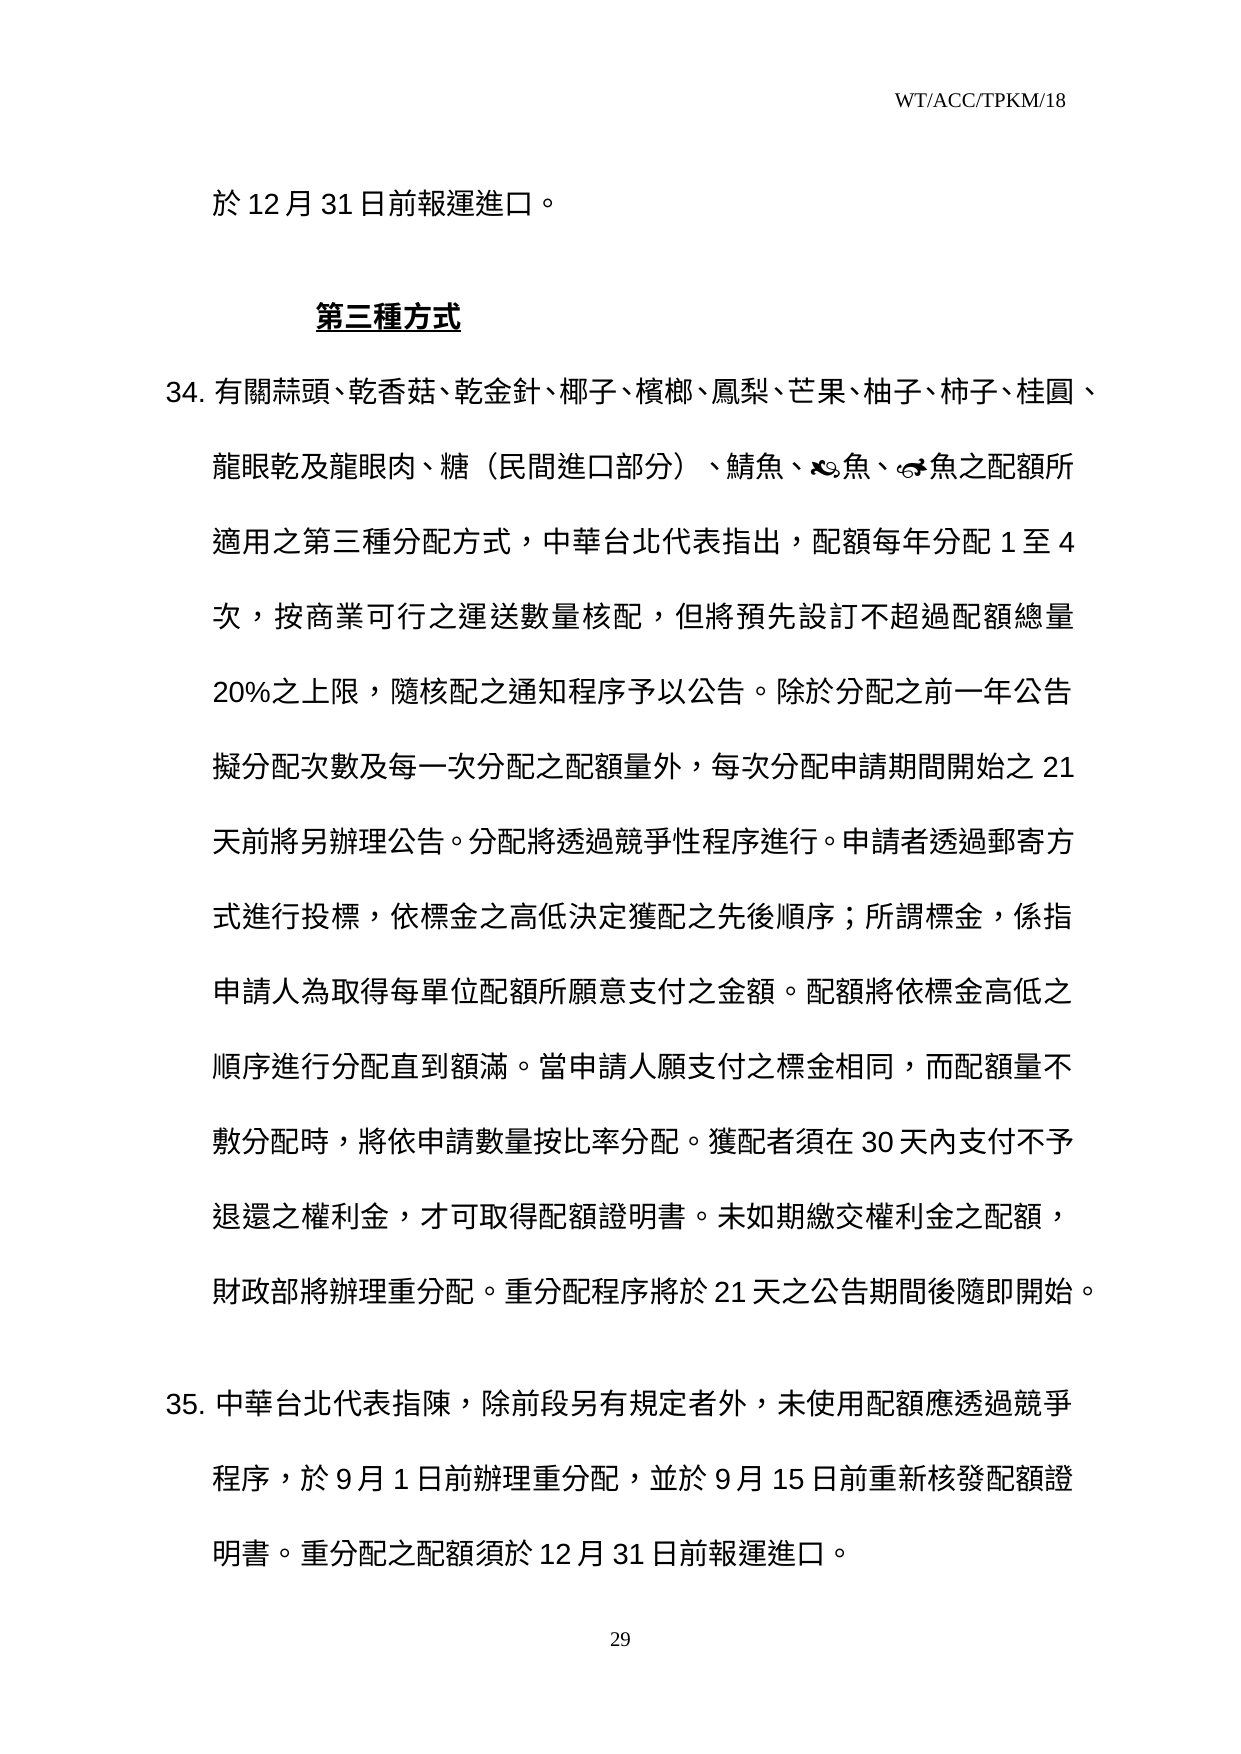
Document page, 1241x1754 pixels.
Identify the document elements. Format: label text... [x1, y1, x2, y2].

text 於12月31日前報運進口。 [165, 164, 1075, 239]
text 第三種方式 [265, 277, 1075, 352]
text 34. 有關蒜頭、乾香菇、乾金針、椰子、檳榔、鳳梨、芒果、柚子、柿子、桂圓、龍眼乾及龍眼肉、糖（民間進口部分）、鯖魚、魚、魚之配額所適用之第三種分配方式，中華台北代表指出，配額每年分配1至4次，按商業可行之運送數量核配，但將預先設訂不超過配額總量20%之上限，隨核配之通知程序予以公告。除於分配之前一年公告擬分配次數及每一次分配之配額量外，每次分配申請期間開始之21天前將另辦理公告。分配將透過競爭性程序進行。申請者透過郵寄方式進行投標，依標金之高低決定獲配之先後順序；所謂標金，係指申請人為取得每單位配額所願意支付之金額。配額將依標金高低之順序進行分配直到額滿。當申請人願支付之標金相同，而配額量不敷分配時，將依申請數量按比率分配。獲配者須在30天內支付不予退還之權利金，才可取得配額證明書。未如期繳交權利金之配額，財政部將辦理重分配。重分配程序將於21天之公告期間後隨即開始。 [165, 352, 1075, 1327]
text 35. 中華台北代表指陳，除前段另有規定者外，未使用配額應透過競爭程序，於9月1日前辦理重分配，並於9月15日前重新核發配額證明書。重分配之配額須於12月31日前報運進口。 [165, 1364, 1075, 1589]
